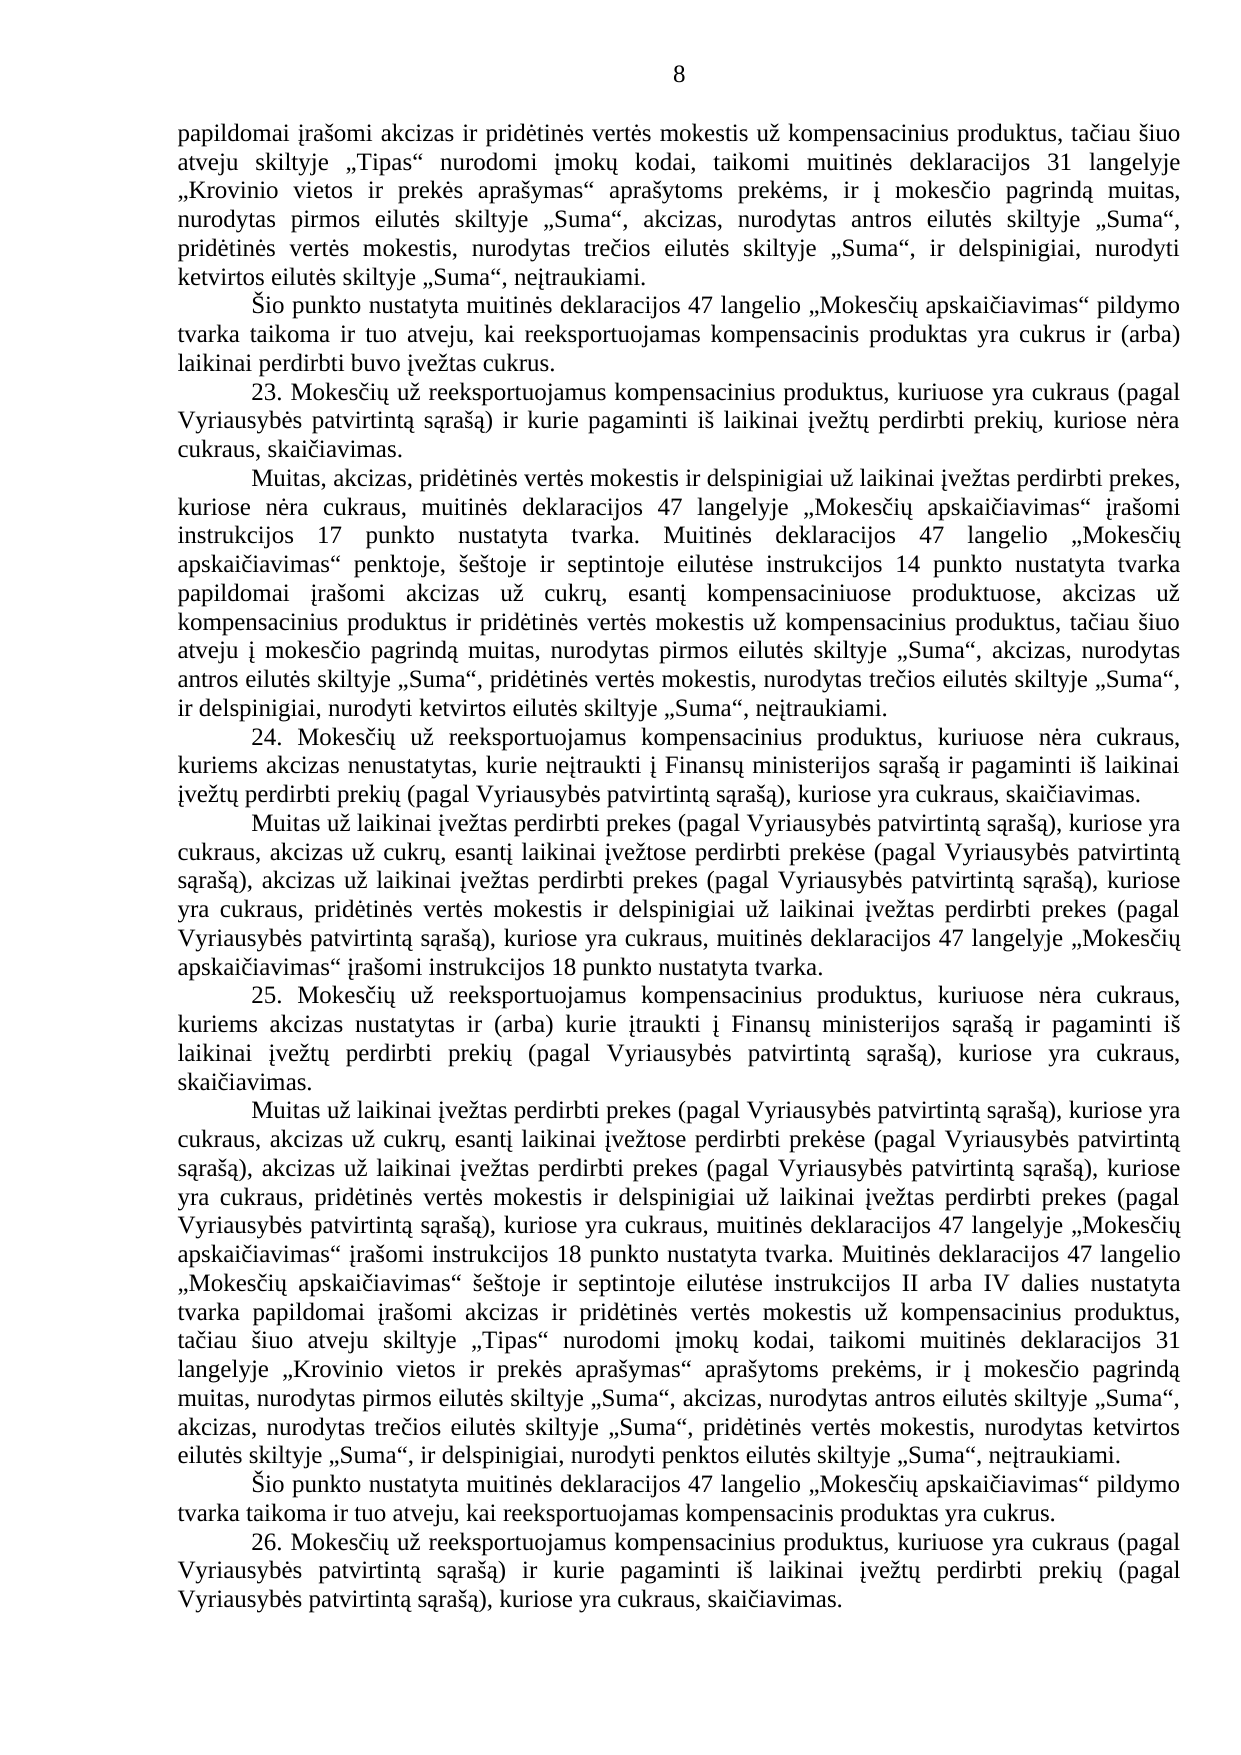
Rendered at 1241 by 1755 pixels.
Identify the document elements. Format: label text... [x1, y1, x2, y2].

text 25. Mokesčių už reeksportuojamus kompensacinius produktus, kuriuose nėra cukraus, kuriems akcizas nustatytas ir (arba) kurie įtraukti į Finansų ministerijos sąrašą ir pagaminti iš laikinai įvežtų perdirbti prekių (pagal Vyriausybės patvirtintą sąrašą), kuriose yra cukraus, skaičiavimas. [177, 981, 1181, 1096]
text Šio punkto nustatyta muitinės deklaracijos 47 langelio „Mokesčių apskaičiavimas“ pildymo tvarka taikoma ir tuo atveju, kai reeksportuojamas kompensacinis produktas yra cukrus. [177, 1469, 1181, 1527]
text Muitas, akcizas, pridėtinės vertės mokestis ir delspinigiai už laikinai įvežtas perdirbti prekes, kuriose nėra cukraus, muitinės deklaracijos 47 langelyje „Mokesčių apskaičiavimas“ įrašomi instrukcijos 17 punkto nustatyta tvarka. Muitinės deklaracijos 47 langelio „Mokesčių apskaičiavimas“ penktoje, šeštoje ir septintoje eilutėse instrukcijos 14 punkto nustatyta tvarka papildomai įrašomi akcizas už cukrų, esantį kompensaciniuose produktuose, akcizas už kompensacinius produktus ir pridėtinės vertės mokestis už kompensacinius produktus, tačiau šiuo atveju į mokesčio pagrindą muitas, nurodytas pirmos eilutės skiltyje „Suma“, akcizas, nurodytas antros eilutės skiltyje „Suma“, pridėtinės vertės mokestis, nurodytas trečios eilutės skiltyje „Suma“, ir delspinigiai, nurodyti ketvirtos eilutės skiltyje „Suma“, neįtraukiami. [177, 463, 1181, 722]
text 26. Mokesčių už reeksportuojamus kompensacinius produktus, kuriuose yra cukraus (pagal Vyriausybės patvirtintą sąrašą) ir kurie pagaminti iš laikinai įvežtų perdirbti prekių (pagal Vyriausybės patvirtintą sąrašą), kuriose yra cukraus, skaičiavimas. [177, 1527, 1181, 1613]
text Muitas už laikinai įvežtas perdirbti prekes (pagal Vyriausybės patvirtintą sąrašą), kuriose yra cukraus, akcizas už cukrų, esantį laikinai įvežtose perdirbti prekėse (pagal Vyriausybės patvirtintą sąrašą), akcizas už laikinai įvežtas perdirbti prekes (pagal Vyriausybės patvirtintą sąrašą), kuriose yra cukraus, pridėtinės vertės mokestis ir delspinigiai už laikinai įvežtas perdirbti prekes (pagal Vyriausybės patvirtintą sąrašą), kuriose yra cukraus, muitinės deklaracijos 47 langelyje „Mokesčių apskaičiavimas“ įrašomi instrukcijos 18 punkto nustatyta tvarka. Muitinės deklaracijos 47 langelio „Mokesčių apskaičiavimas“ šeštoje ir septintoje eilutėse instrukcijos II arba IV dalies nustatyta tvarka papildomai įrašomi akcizas ir pridėtinės vertės mokestis už kompensacinius produktus, tačiau šiuo atveju skiltyje „Tipas“ nurodomi įmokų kodai, taikomi muitinės deklaracijos 31 langelyje „Krovinio vietos ir prekės aprašymas“ aprašytoms prekėms, ir į mokesčio pagrindą muitas, nurodytas pirmos eilutės skiltyje „Suma“, akcizas, nurodytas antros eilutės skiltyje „Suma“, akcizas, nurodytas trečios eilutės skiltyje „Suma“, pridėtinės vertės mokestis, nurodytas ketvirtos eilutės skiltyje „Suma“, ir delspinigiai, nurodyti penktos eilutės skiltyje „Suma“, neįtraukiami. [177, 1096, 1181, 1469]
text papildomai įrašomi akcizas ir pridėtinės vertės mokestis už kompensacinius produktus, tačiau šiuo atveju skiltyje „Tipas“ nurodomi įmokų kodai, taikomi muitinės deklaracijos 31 langelyje „Krovinio vietos ir prekės aprašymas“ aprašytoms prekėms, ir į mokesčio pagrindą muitas, nurodytas pirmos eilutės skiltyje „Suma“, akcizas, nurodytas antros eilutės skiltyje „Suma“, pridėtinės vertės mokestis, nurodytas trečios eilutės skiltyje „Suma“, ir delspinigiai, nurodyti ketvirtos eilutės skiltyje „Suma“, neįtraukiami. [177, 118, 1181, 291]
text Šio punkto nustatyta muitinės deklaracijos 47 langelio „Mokesčių apskaičiavimas“ pildymo tvarka taikoma ir tuo atveju, kai reeksportuojamas kompensacinis produktas yra cukrus ir (arba) laikinai perdirbti buvo įvežtas cukrus. [177, 291, 1181, 377]
text 23. Mokesčių už reeksportuojamus kompensacinius produktus, kuriuose yra cukraus (pagal Vyriausybės patvirtintą sąrašą) ir kurie pagaminti iš laikinai įvežtų perdirbti prekių, kuriose nėra cukraus, skaičiavimas. [177, 377, 1181, 463]
text 24. Mokesčių už reeksportuojamus kompensacinius produktus, kuriuose nėra cukraus, kuriems akcizas nenustatytas, kurie neįtraukti į Finansų ministerijos sąrašą ir pagaminti iš laikinai įvežtų perdirbti prekių (pagal Vyriausybės patvirtintą sąrašą), kuriose yra cukraus, skaičiavimas. [177, 722, 1181, 808]
text Muitas už laikinai įvežtas perdirbti prekes (pagal Vyriausybės patvirtintą sąrašą), kuriose yra cukraus, akcizas už cukrų, esantį laikinai įvežtose perdirbti prekėse (pagal Vyriausybės patvirtintą sąrašą), akcizas už laikinai įvežtas perdirbti prekes (pagal Vyriausybės patvirtintą sąrašą), kuriose yra cukraus, pridėtinės vertės mokestis ir delspinigiai už laikinai įvežtas perdirbti prekes (pagal Vyriausybės patvirtintą sąrašą), kuriose yra cukraus, muitinės deklaracijos 47 langelyje „Mokesčių apskaičiavimas“ įrašomi instrukcijos 18 punkto nustatyta tvarka. [177, 808, 1181, 981]
